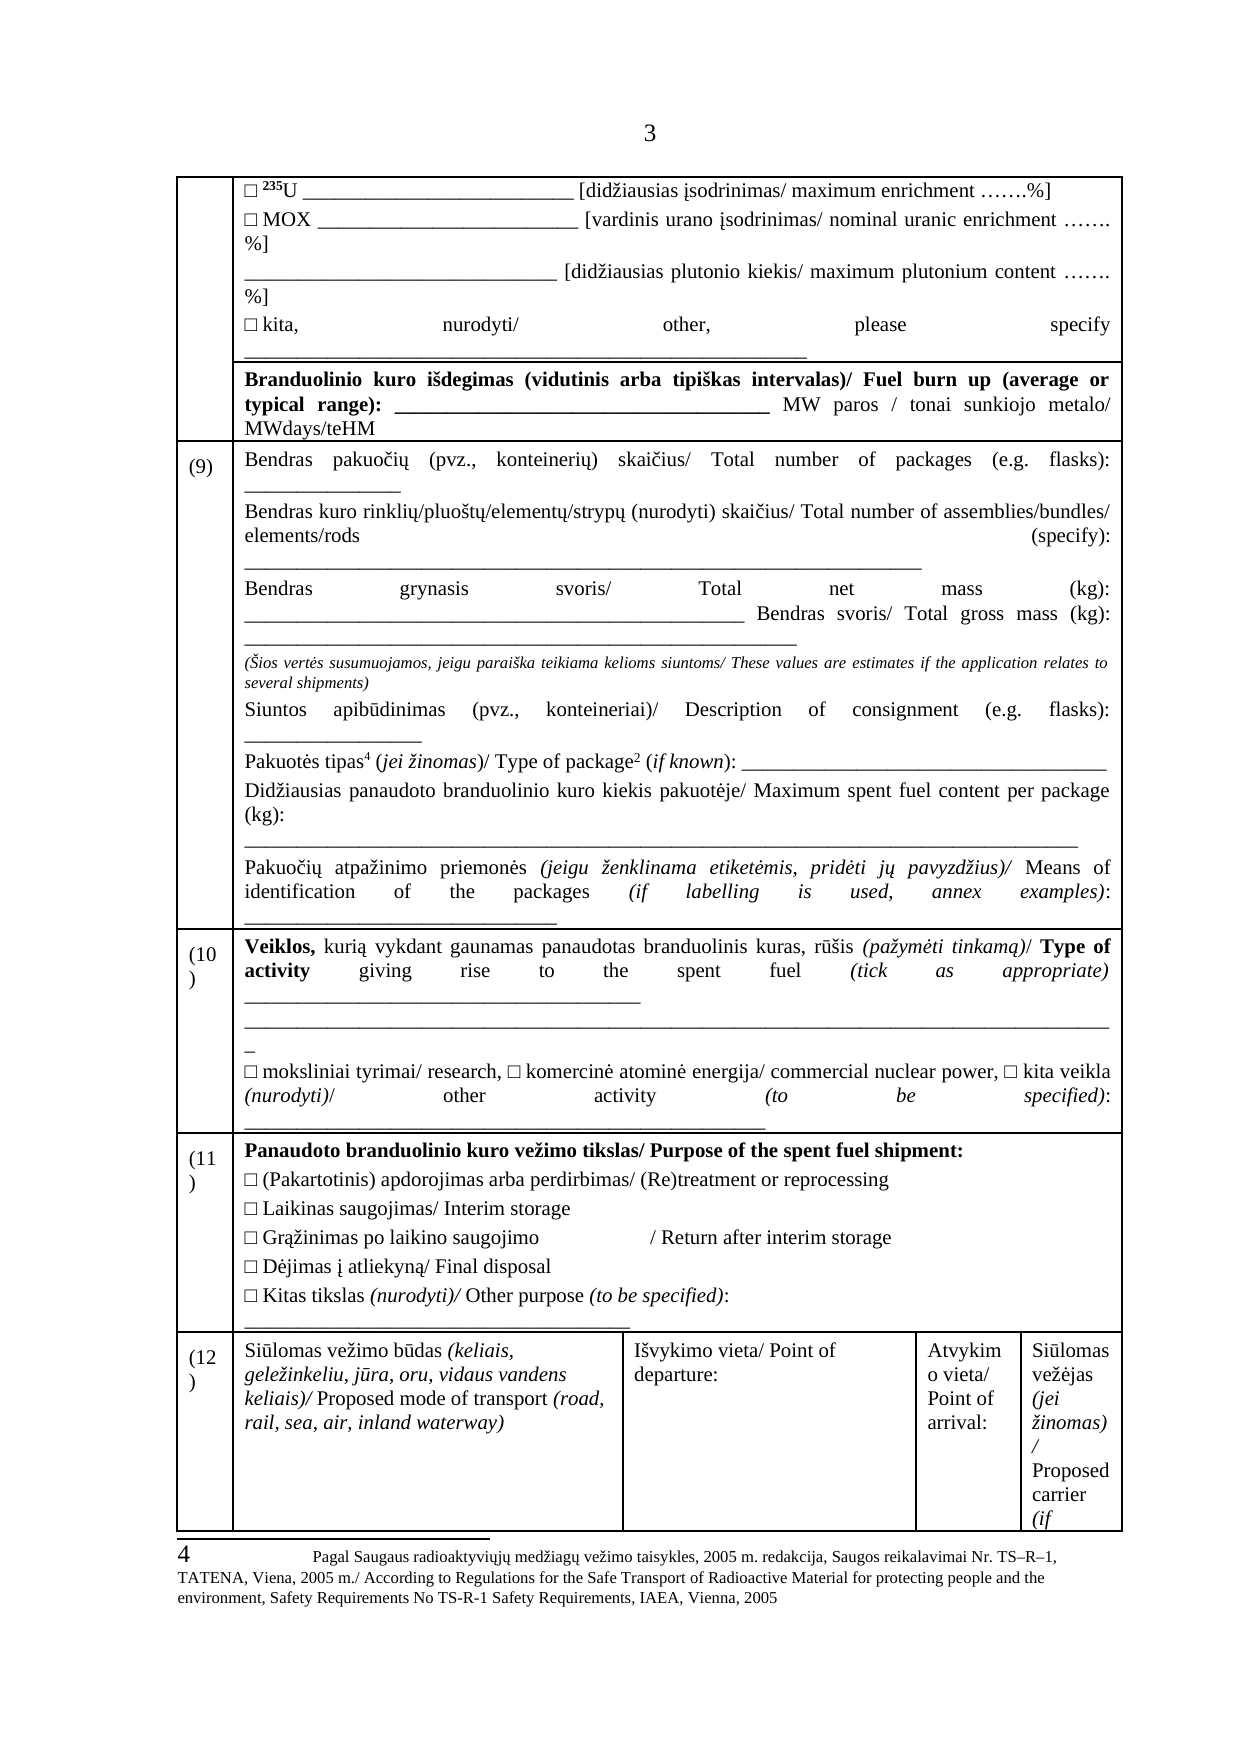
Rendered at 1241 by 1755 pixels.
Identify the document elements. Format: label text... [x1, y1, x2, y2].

table_cell (10) [178, 930, 232, 1132]
table_cell (11) [178, 1134, 232, 1331]
table_cell Panaudoto branduolinio kuro vežimo tikslas/ Purpose of the spent fuel shipment: □ (Pakartotinis) apdorojimas arba perdirbimas/ (Re)treatment or reprocessing □ Laikinas saugojimas/ Interim storage □ Grąžinimas po laikino saugojimo / Return after interim storage □ Dėjimas į atliekyną/ Final disposal □ Kitas tikslas (nurodyti)/ Other purpose (to be specified): _____________________________________ [234, 1134, 1121, 1331]
table_cell Bendras pakuočių (pvz., konteinerių) skaičius/ Total number of packages (e.g. flasks): _______________ Bendras kuro rinklių/pluoštų/elementų/strypų (nurodyti) skaičius/ Total number of assemblies/bundles/ elements/rods (specify): _________________________________________________________________ Bendras grynasis svoris/ Total net mass (kg): ________________________________________________ Bendras svoris/ Total gross mass (kg): _____________________________________________________ (Šios vertės susumuojamos, jeigu paraiška teikiama kelioms siuntoms/ These values are estimates if the application relates to several shipments) Siuntos apibūdinimas (pvz., konteineriai)/ Description of consignment (e.g. flasks): _________________ Pakuotės tipas (jei žinomas)/ Type of package2 (if known): ___________________________________ Didžiausias panaudoto branduolinio kuro kiekis pakuotėje/ Maximum spent fuel content per package (kg): ________________________________________________________________________________ Pakuočių atpažinimo priemonės (jeigu ženklinama etiketėmis, pridėti jų pavyzdžius)/ Means of identification of the packages (if labelling is used, annex examples): ______________________________ [234, 442, 1121, 927]
table_cell Branduolinio kuro išdegimas (vidutinis arba tipiškas intervalas)/ Fuel burn up (average or typical range): ____________________________________ MW paros / tonai sunkiojo metalo/ MWdays/teHM [234, 363, 1121, 439]
table_cell Siūlomas vežėjas (jei žinomas)/ Proposed carrier (if [1022, 1333, 1121, 1530]
table_cell [178, 178, 232, 439]
table_cell (9) [178, 442, 232, 927]
table_cell Išvykimo vieta/ Point of departure: [624, 1333, 915, 1530]
table_cell Atvykimo vieta/ Point of arrival: [917, 1333, 1020, 1530]
table_cell Veiklos, kurią vykdant gaunamas panaudotas branduolinis kuras, rūšis (pažymėti tinkamą)/ Type of activity giving rise to the spent fuel (tick as appropriate) ______________________________________ ____________________________________________________________________________________ □ moksliniai tyrimai/ research, □ komercinė atominė energija/ commercial nuclear power, □ kita veikla (nurodyti)/ other activity (to be specified): __________________________________________________ [234, 930, 1121, 1132]
table_cell Siūlomas vežimo būdas (keliais, geležinkeliu, jūra, oru, vidaus vandens keliais)/ Proposed mode of transport (road, rail, sea, air, inland waterway) [234, 1333, 622, 1530]
table_cell (12) [178, 1333, 232, 1530]
table_cell □ 235U __________________________ [didžiausias įsodrinimas/ maximum enrichment …….%] □ MOX _________________________ [vardinis urano įsodrinimas/ nominal uranic enrichment …….%] ______________________________ [didžiausias plutonio kiekis/ maximum plutonium content …….%] □ kita, nurodyti/ other, please specify ______________________________________________________ [234, 178, 1121, 361]
